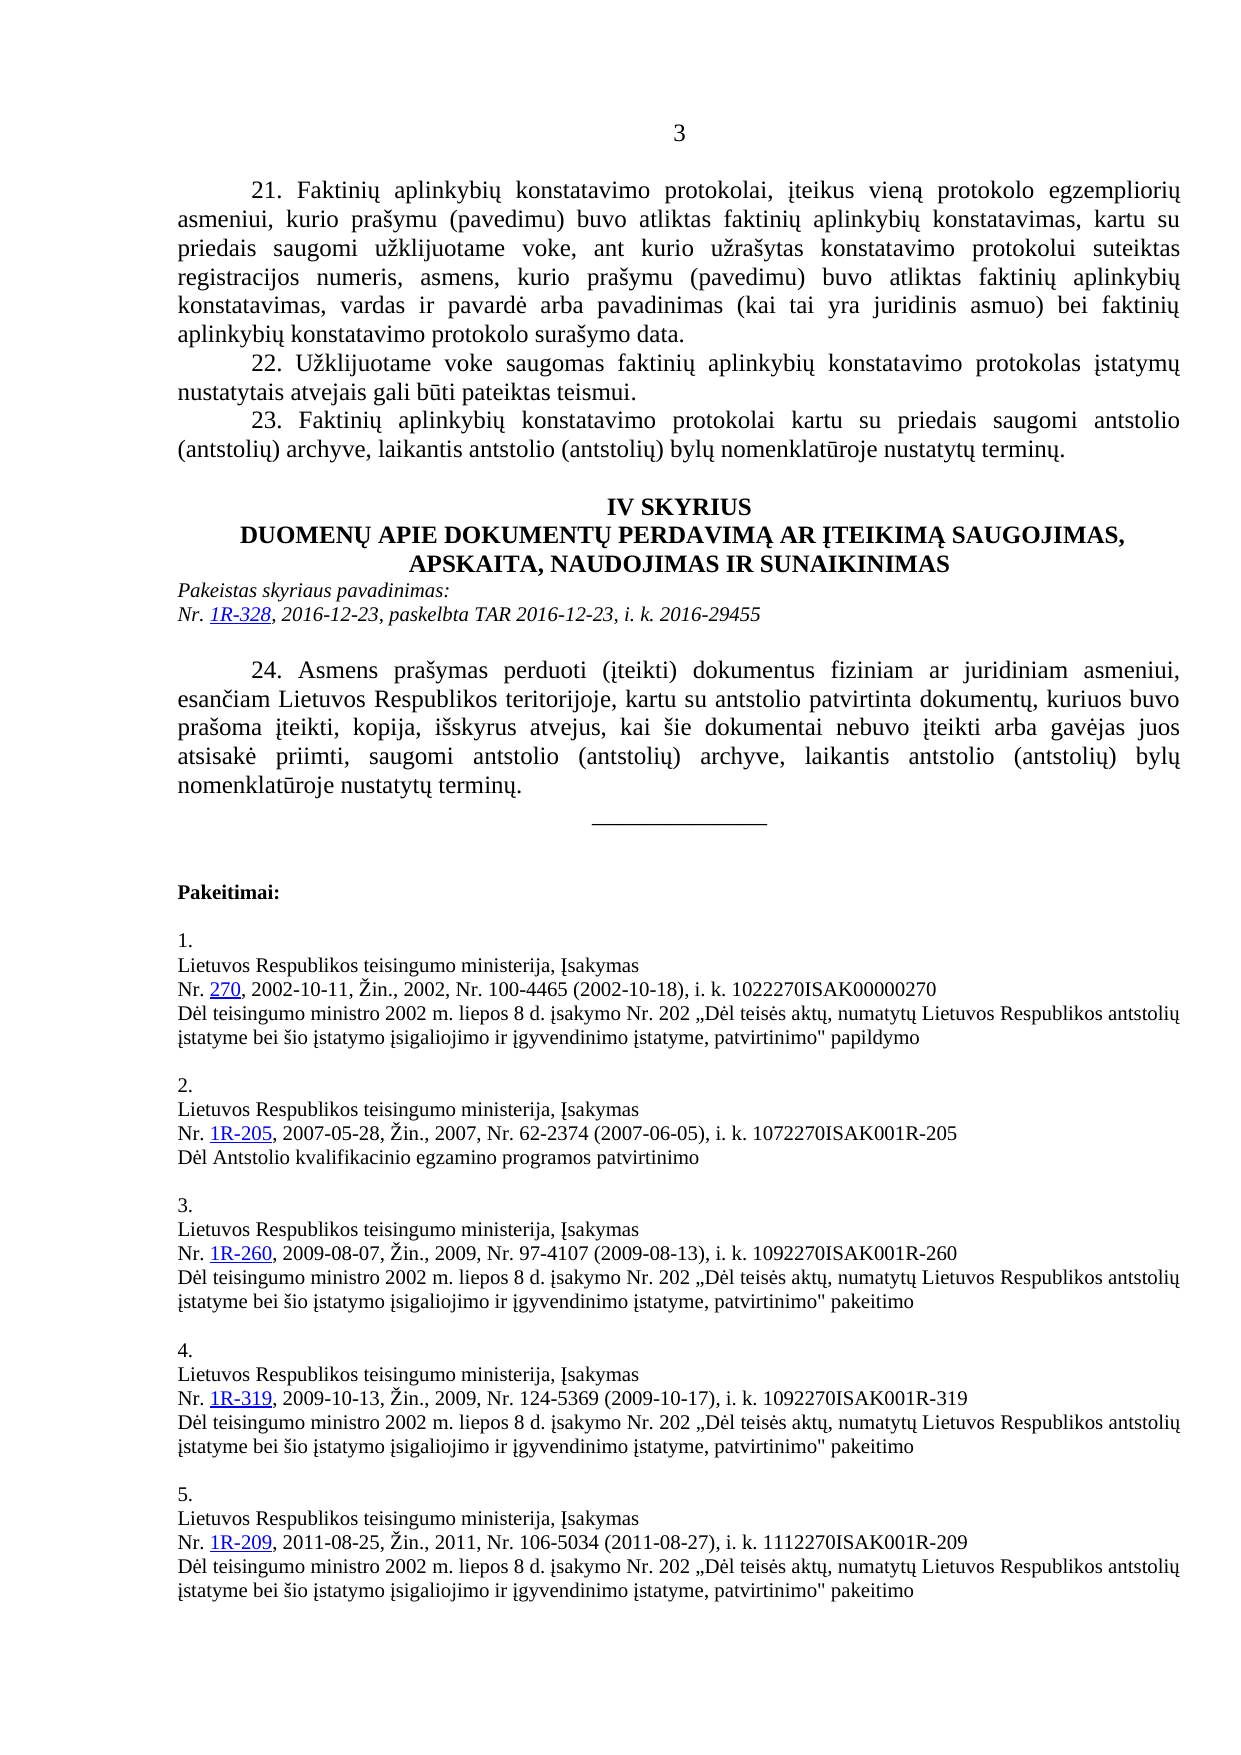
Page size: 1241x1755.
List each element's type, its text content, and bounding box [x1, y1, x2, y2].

text Lietuvos Respublikos teisingumo ministerija, Įsakymas [177, 1506, 1181, 1530]
text Dėl teisingumo ministro 2002 m. liepos 8 d. įsakymo Nr. 202 „Dėl teisės aktų, numatytų Lietuvos Respublikos antstolių įstatyme bei šio įstatymo įsigaliojimo ir įgyvendinimo įstatyme, patvirtinimo" pakeitimo [177, 1265, 1181, 1313]
text Lietuvos Respublikos teisingumo ministerija, Įsakymas [177, 1217, 1181, 1241]
text Lietuvos Respublikos teisingumo ministerija, Įsakymas [177, 952, 1181, 977]
text 23. Faktinių aplinkybių konstatavimo protokolai kartu su priedais saugomi antstolio (antstolių) archyve, laikantis antstolio (antstolių) bylų nomenklatūroje nustatytų terminų. [177, 406, 1181, 463]
text Dėl Antstolio kvalifikacinio egzamino programos patvirtinimo [177, 1145, 1181, 1169]
text Dėl teisingumo ministro 2002 m. liepos 8 d. įsakymo Nr. 202 „Dėl teisės aktų, numatytų Lietuvos Respublikos antstolių įstatyme bei šio įstatymo įsigaliojimo ir įgyvendinimo įstatyme, patvirtinimo" pakeitimo [177, 1410, 1181, 1458]
text 1. [177, 928, 1181, 952]
text Nr. 270, 2002-10-11, Žin., 2002, Nr. 100-4465 (2002-10-18), i. k. 1022270ISAK00000270 [177, 977, 1181, 1001]
text Nr. 1R-328, 2016-12-23, paskelbta TAR 2016-12-23, i. k. 2016-29455 [177, 602, 1181, 626]
text Nr. 1R-205, 2007-05-28, Žin., 2007, Nr. 62-2374 (2007-06-05), i. k. 1072270ISAK001R-205 [177, 1121, 1181, 1145]
text IV SKYRIUS [177, 492, 1181, 521]
text ______________ [177, 799, 1181, 827]
text DUOMENŲ APIE DOKUMENTŲ PERDAVIMĄ AR ĮTEIKIMĄ SAUGOJIMAS, APSKAITA, NAUDOJIMAS IR SUNAIKINIMAS [177, 521, 1181, 578]
text Dėl teisingumo ministro 2002 m. liepos 8 d. įsakymo Nr. 202 „Dėl teisės aktų, numatytų Lietuvos Respublikos antstolių įstatyme bei šio įstatymo įsigaliojimo ir įgyvendinimo įstatyme, patvirtinimo" papildymo [177, 1001, 1181, 1049]
text Lietuvos Respublikos teisingumo ministerija, Įsakymas [177, 1362, 1181, 1386]
text 5. [177, 1482, 1181, 1506]
text 4. [177, 1337, 1181, 1362]
text 21. Faktinių aplinkybių konstatavimo protokolai, įteikus vieną protokolo egzempliorių asmeniui, kurio prašymu (pavedimu) buvo atliktas faktinių aplinkybių konstatavimas, kartu su priedais saugomi užklijuotame voke, ant kurio užrašytas konstatavimo protokolui suteiktas registracijos numeris, asmens, kurio prašymu (pavedimu) buvo atliktas faktinių aplinkybių konstatavimas, vardas ir pavardė arba pavadinimas (kai tai yra juridinis asmuo) bei faktinių aplinkybių konstatavimo protokolo surašymo data. [177, 176, 1181, 348]
text 24. Asmens prašymas perduoti (įteikti) dokumentus fiziniam ar juridiniam asmeniui, esančiam Lietuvos Respublikos teritorijoje, kartu su antstolio patvirtinta dokumentų, kuriuos buvo prašoma įteikti, kopija, išskyrus atvejus, kai šie dokumentai nebuvo įteikti arba gavėjas juos atsisakė priimti, saugomi antstolio (antstolių) archyve, laikantis antstolio (antstolių) bylų nomenklatūroje nustatytų terminų. [177, 655, 1181, 799]
text Nr. 1R-209, 2011-08-25, Žin., 2011, Nr. 106-5034 (2011-08-27), i. k. 1112270ISAK001R-209 [177, 1530, 1181, 1554]
text 2. [177, 1073, 1181, 1097]
text Pakeistas skyriaus pavadinimas: [177, 578, 1181, 602]
text 3. [177, 1193, 1181, 1217]
text Dėl teisingumo ministro 2002 m. liepos 8 d. įsakymo Nr. 202 „Dėl teisės aktų, numatytų Lietuvos Respublikos antstolių įstatyme bei šio įstatymo įsigaliojimo ir įgyvendinimo įstatyme, patvirtinimo" pakeitimo [177, 1554, 1181, 1602]
text Pakeitimai: [177, 880, 1181, 904]
text Nr. 1R-319, 2009-10-13, Žin., 2009, Nr. 124-5369 (2009-10-17), i. k. 1092270ISAK001R-319 [177, 1386, 1181, 1410]
text 22. Užklijuotame voke saugomas faktinių aplinkybių konstatavimo protokolas įstatymų nustatytais atvejais gali būti pateiktas teismui. [177, 348, 1181, 406]
text Nr. 1R-260, 2009-08-07, Žin., 2009, Nr. 97-4107 (2009-08-13), i. k. 1092270ISAK001R-260 [177, 1241, 1181, 1265]
text Lietuvos Respublikos teisingumo ministerija, Įsakymas [177, 1097, 1181, 1121]
